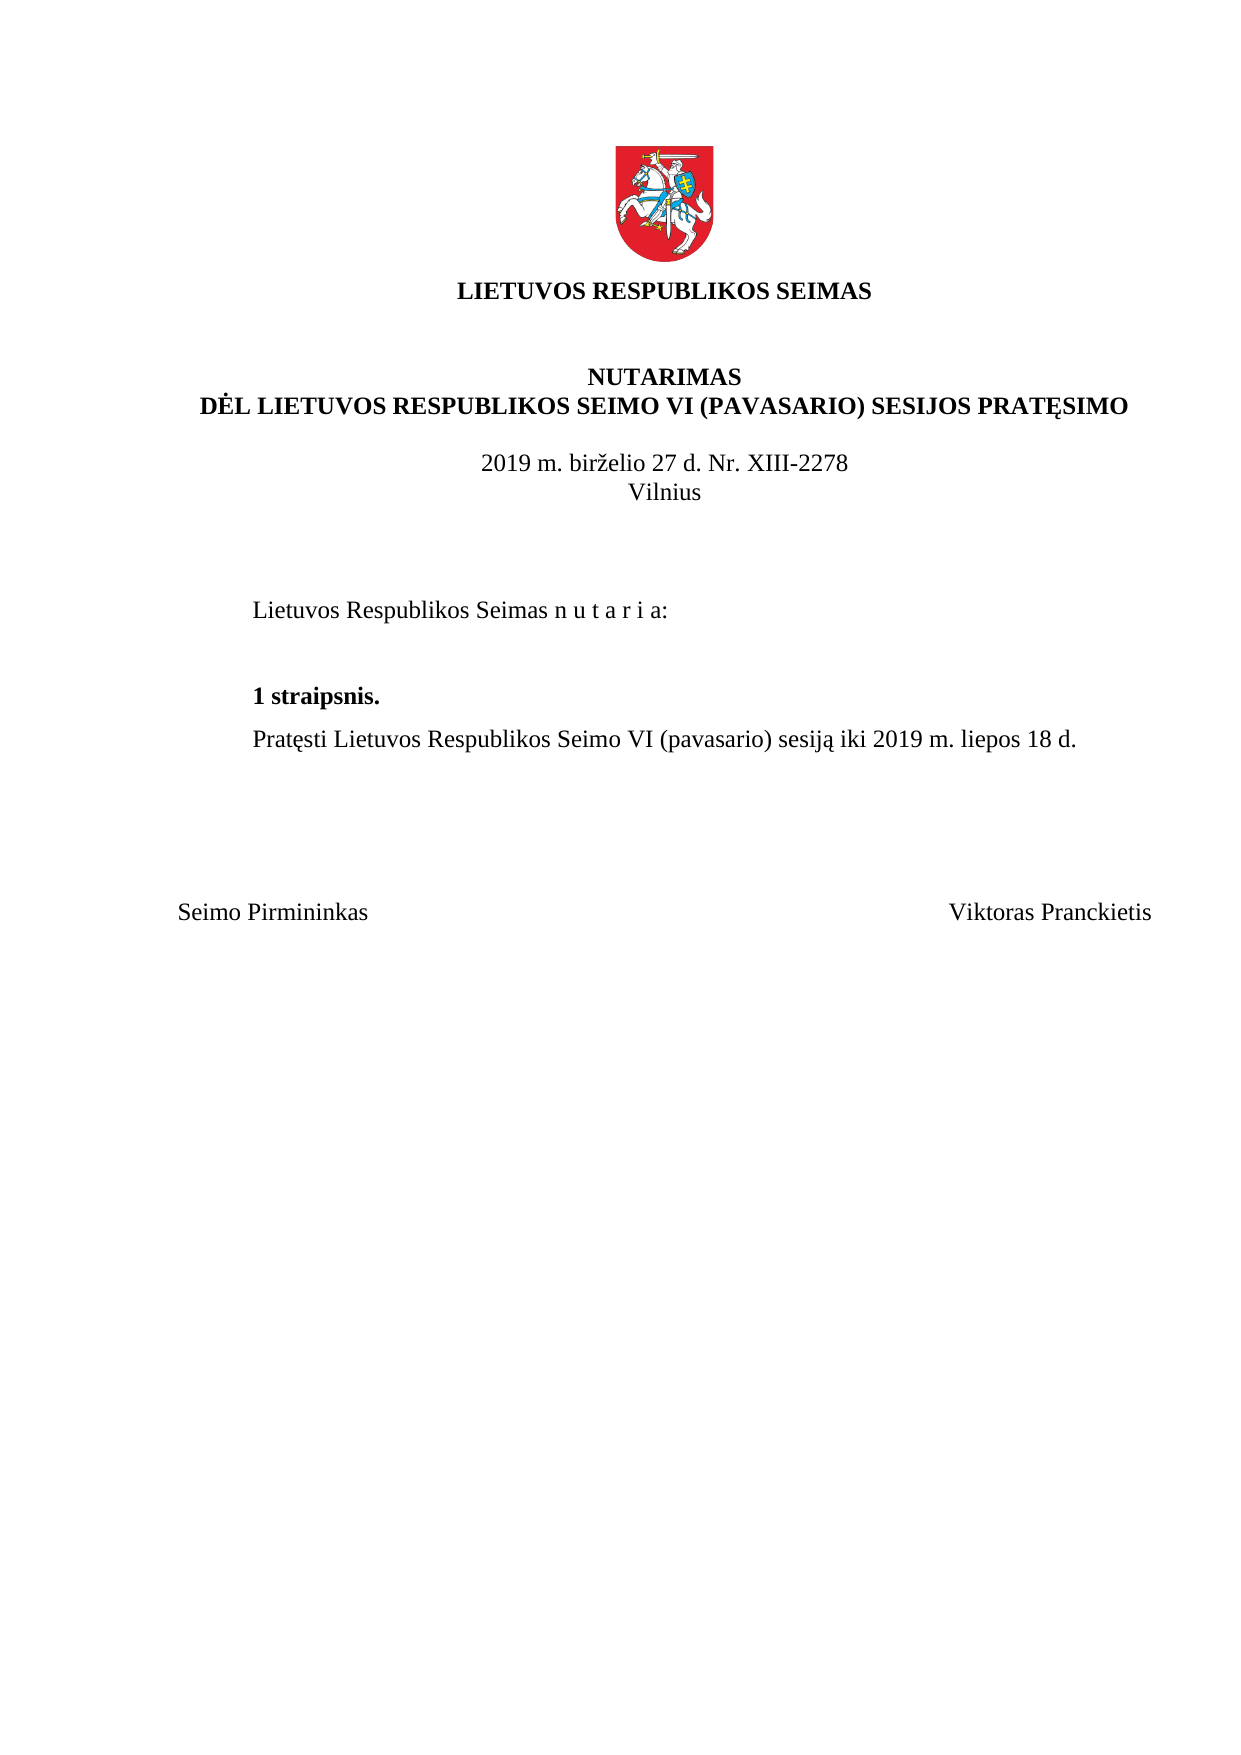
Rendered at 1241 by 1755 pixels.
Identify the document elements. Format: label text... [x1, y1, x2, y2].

text NUTARIMAS [177, 362, 1152, 391]
text 2019 m. birželio 27 d. Nr. XIII-2278 [177, 448, 1152, 477]
text DĖL LIETUVOS RESPUBLIKOS SEIMO VI (PAVASARIO) SESIJOS PRATĘSIMO [177, 391, 1152, 420]
text Vilnius [177, 477, 1152, 506]
text LIETUVOS RESPUBLIKOS SEIMAS [177, 276, 1152, 305]
text Seimo Pirmininkas Viktoras Pranckietis [177, 897, 1152, 926]
text Lietuvos Respublikos Seimas nutaria: [177, 595, 1152, 624]
text 1 straipsnis. [177, 681, 1152, 710]
text Pratęsti Lietuvos Respublikos Seimo VI (pavasario) sesiją iki 2019 m. liepos 18 d. [177, 724, 1152, 753]
